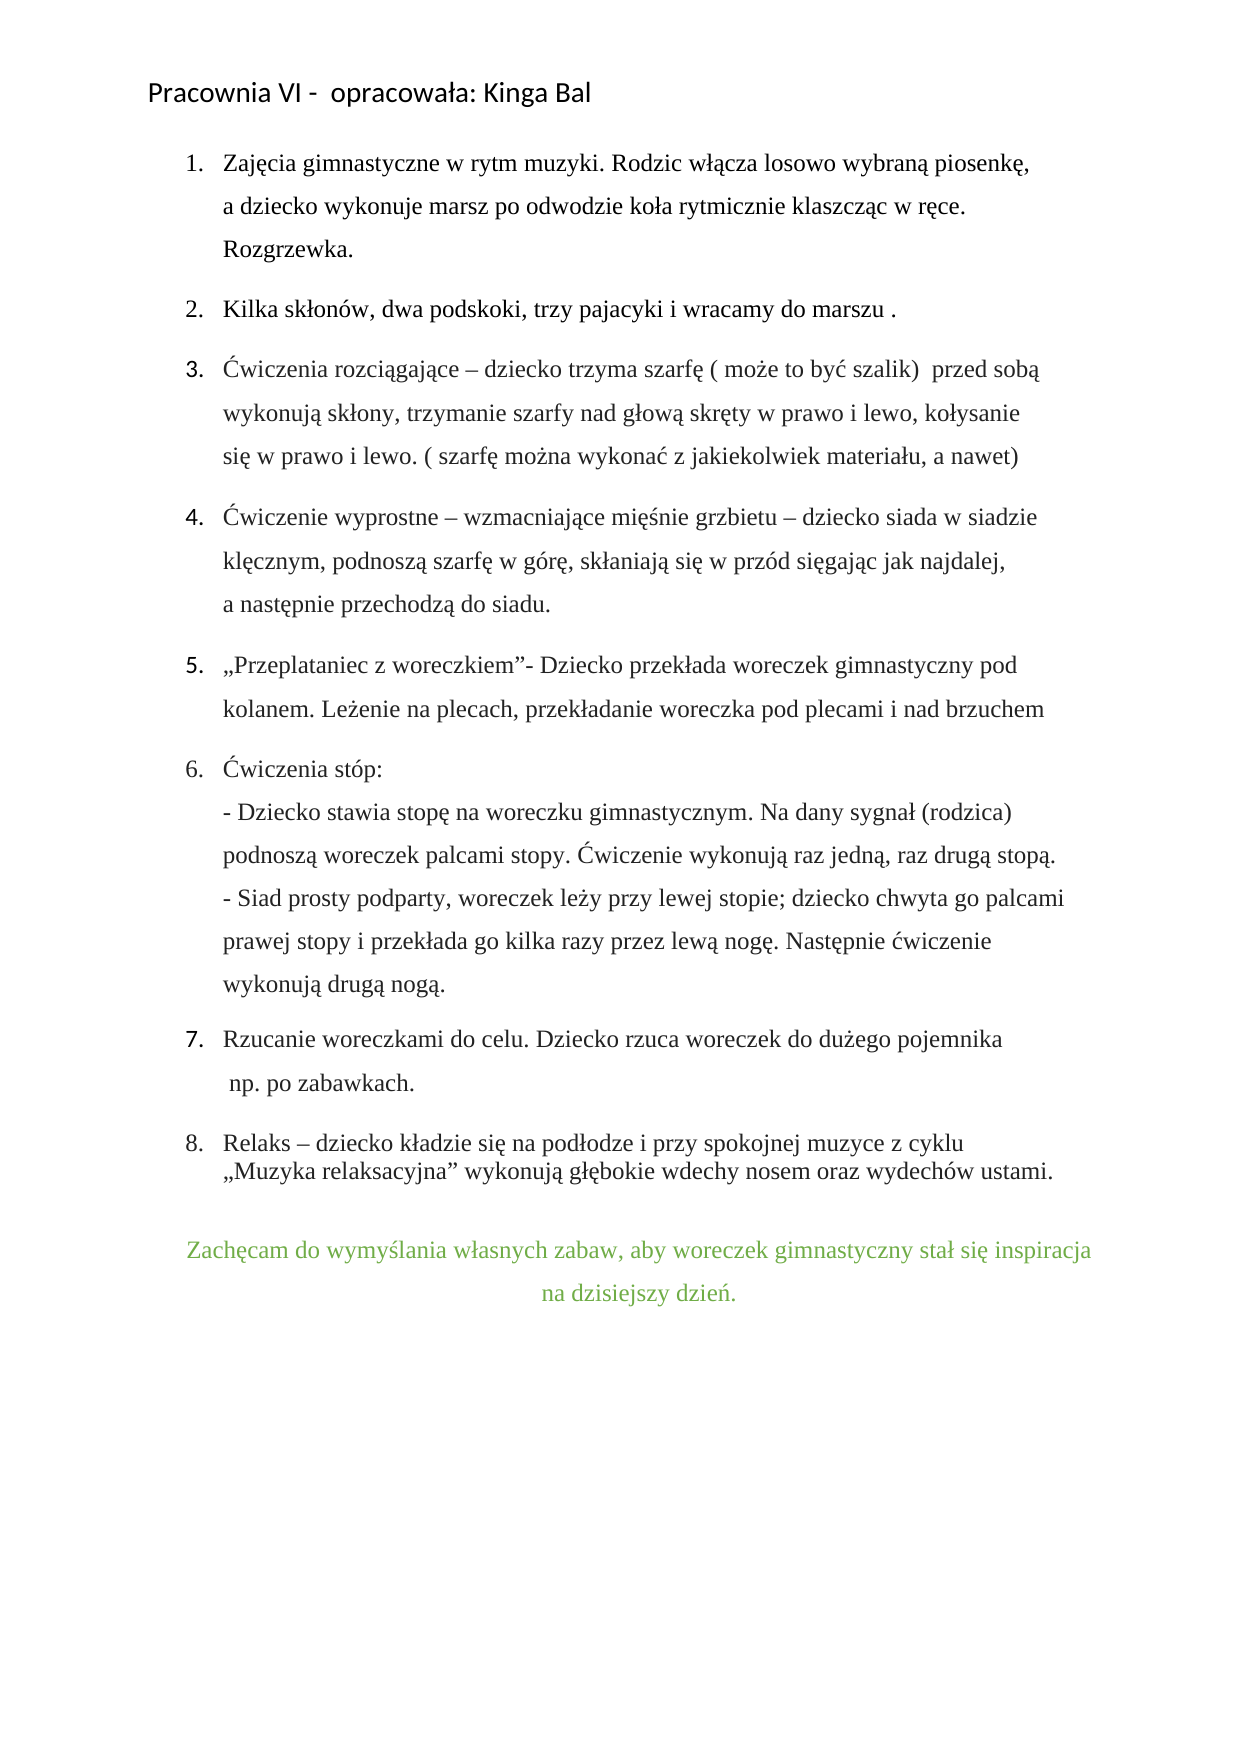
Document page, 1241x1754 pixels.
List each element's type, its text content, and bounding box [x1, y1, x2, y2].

list Relaks – dziecko kładzie się na podłodze i przy spokojnej muzyce z cyklu „Muzyka relaksacyjna” wykonują głębokie wdechy nosem oraz wydechów ustami. [185, 1128, 1093, 1185]
list Rzucanie woreczkami do celu. Dziecko rzuca woreczek do dużego pojemnika np. po zabawkach. [185, 1023, 1093, 1097]
list Kilka skłonów, dwa podskoki, trzy pajacyki i wracamy do marszu . [185, 294, 1093, 322]
text Zachęcam do wymyślania własnych zabaw, aby woreczek gimnastyczny stał się inspiracja na dzisiejszy dzień. [185, 1235, 1093, 1307]
list Ćwiczenia stóp: - Dziecko stawia stopę na woreczku gimnastycznym. Na dany sygnał (rodzica) podnoszą woreczek palcami stopy. Ćwiczenie wykonują raz jedną, raz drugą stopą. - Siad prosty podparty, woreczek leży przy lewej stopie; dziecko chwyta go palcami prawej stopy i przekłada go kilka razy przez lewą nogę. Następnie ćwiczenie wykonują drugą nogą. [185, 754, 1093, 998]
list Ćwiczenie wyprostne – wzmacniające mięśnie grzbietu – dziecko siada w siadzie klęcznym, podnoszą szarfę w górę, skłaniają się w przód sięgając jak najdalej, a następnie przechodzą do siadu. [185, 501, 1093, 618]
list Zajęcia gimnastyczne w rytm muzyki. Rodzic włącza losowo wybraną piosenkę, a dziecko wykonuje marsz po odwodzie koła rytmicznie klaszcząc w ręce. Rozgrzewka. [185, 148, 1093, 263]
list Ćwiczenia rozciągające – dziecko trzyma szarfę ( może to być szalik) przed sobą wykonują skłony, trzymanie szarfy nad głową skręty w prawo i lewo, kołysanie się w prawo i lewo. ( szarfę można wykonać z jakiekolwiek materiału, a nawet) [185, 353, 1093, 470]
list „Przeplataniec z woreczkiem”- Dziecko przekłada woreczek gimnastyczny pod kolanem. Leżenie na plecach, przekładanie woreczka pod plecami i nad brzuchem [185, 649, 1093, 723]
